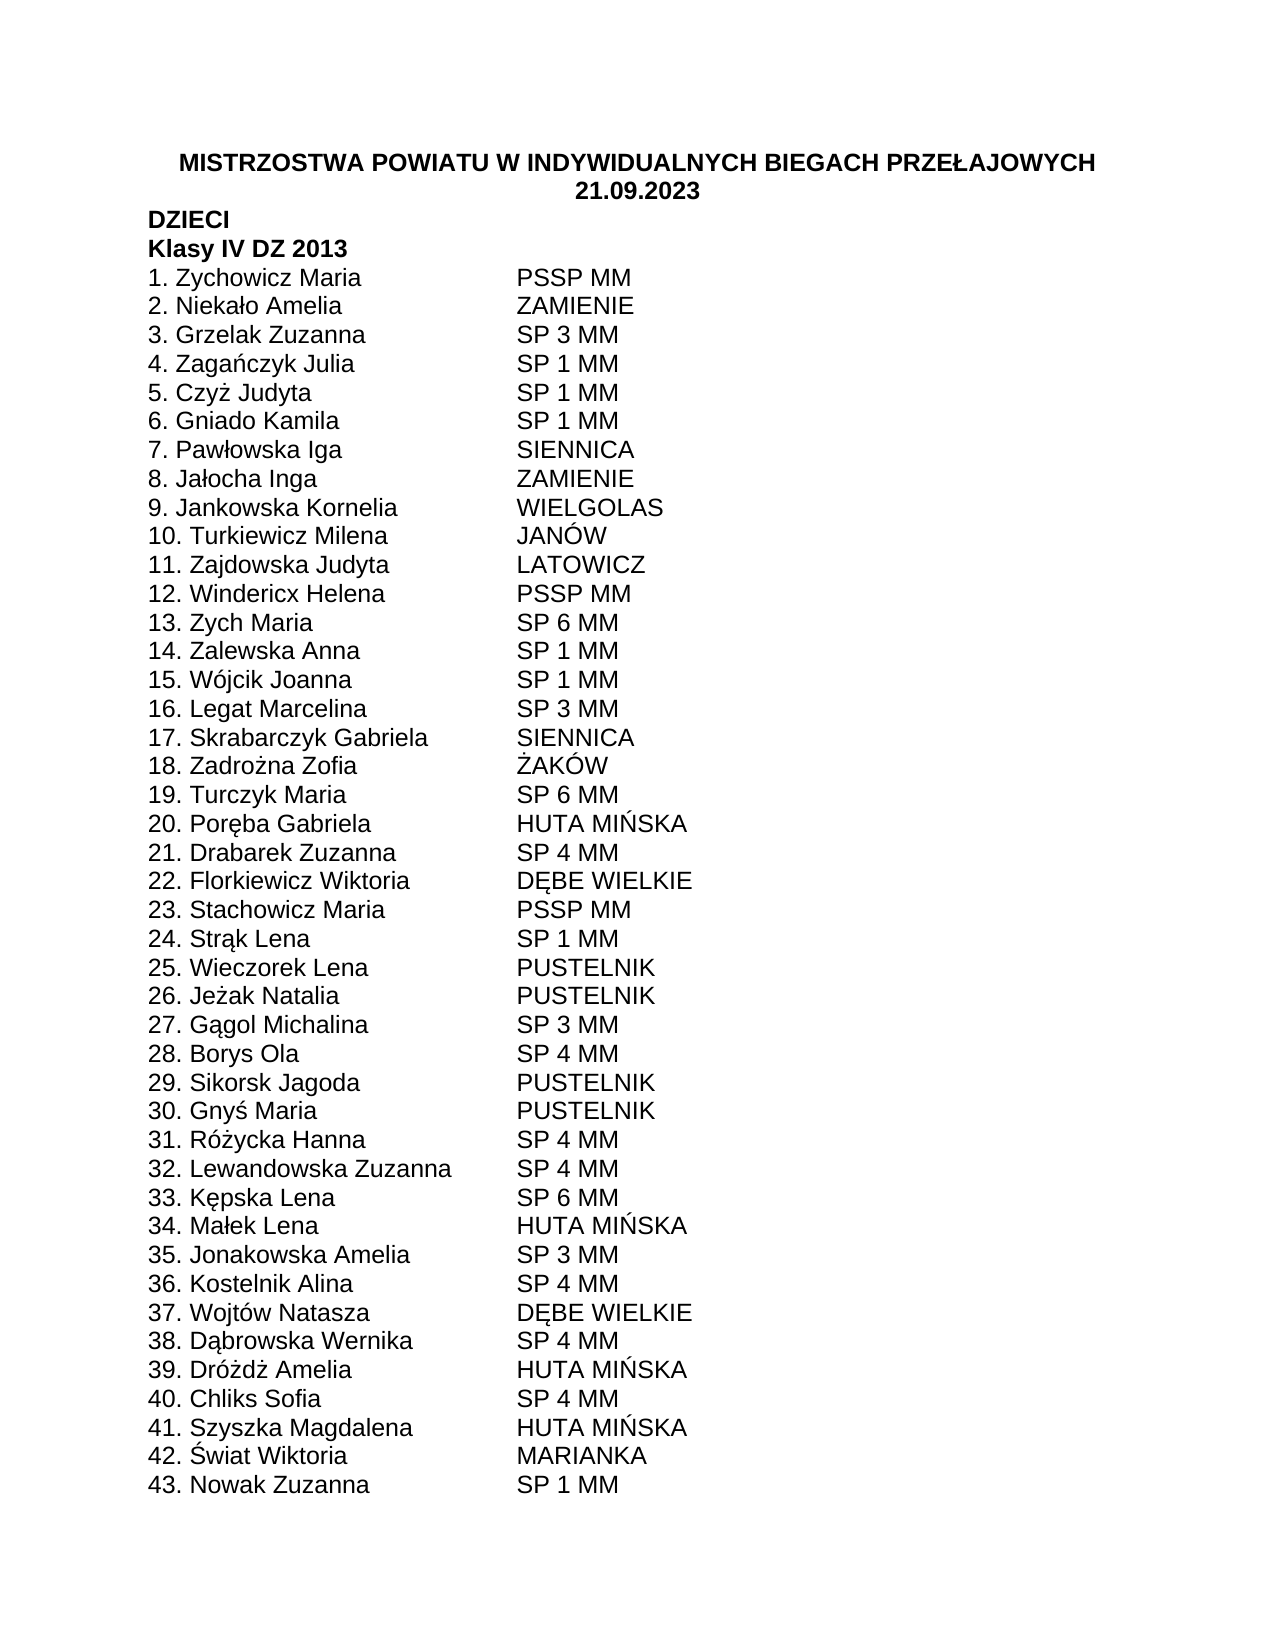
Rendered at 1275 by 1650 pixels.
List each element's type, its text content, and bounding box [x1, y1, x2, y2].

text 18. Zadrożna Zofia ŻAKÓW [148, 751, 1127, 780]
text 13. Zych Maria SP 6 MM [148, 608, 1127, 636]
text 40. Chliks Sofia SP 4 MM [148, 1384, 1127, 1413]
text 6. Gniado Kamila SP 1 MM [148, 406, 1127, 435]
text MISTRZOSTWA POWIATU W INDYWIDUALNYCH BIEGACH PRZEŁAJOWYCH [148, 148, 1127, 176]
text 9. Jankowska Kornelia WIELGOLAS [148, 493, 1127, 521]
text 32. Lewandowska Zuzanna SP 4 MM [148, 1154, 1127, 1183]
text 5. Czyż Judyta SP 1 MM [148, 378, 1127, 406]
text 4. Zagańczyk Julia SP 1 MM [148, 349, 1127, 378]
text Klasy IV DZ 2013 [148, 234, 1127, 263]
text 17. Skrabarczyk Gabriela SIENNICA [148, 723, 1127, 751]
text 21.09.2023 [148, 176, 1127, 205]
text 10. Turkiewicz Milena JANÓW [148, 521, 1127, 550]
text 1. Zychowicz Maria PSSP MM [148, 263, 1127, 291]
text DZIECI [148, 205, 1127, 234]
text 34. Małek Lena HUTA MIŃSKA [148, 1211, 1127, 1240]
text 14. Zalewska Anna SP 1 MM [148, 636, 1127, 665]
text 16. Legat Marcelina SP 3 MM [148, 694, 1127, 723]
text 22. Florkiewicz Wiktoria DĘBE WIELKIE [148, 866, 1127, 895]
text 15. Wójcik Joanna SP 1 MM [148, 665, 1127, 694]
text 2. Niekało Amelia ZAMIENIE [148, 291, 1127, 320]
text 8. Jałocha Inga ZAMIENIE [148, 464, 1127, 493]
text 42. Świat Wiktoria MARIANKA [148, 1441, 1127, 1470]
text 24. Strąk Lena SP 1 MM [148, 924, 1127, 953]
text 43. Nowak Zuzanna SP 1 MM [148, 1470, 1127, 1499]
text 31. Różycka Hanna SP 4 MM [148, 1125, 1127, 1154]
text 26. Jeżak Natalia PUSTELNIK [148, 981, 1127, 1010]
text 19. Turczyk Maria SP 6 MM [148, 780, 1127, 809]
text 20. Poręba Gabriela HUTA MIŃSKA [148, 809, 1127, 838]
text 28. Borys Ola SP 4 MM [148, 1039, 1127, 1068]
text 36. Kostelnik Alina SP 4 MM [148, 1269, 1127, 1298]
text 7. Pawłowska Iga SIENNICA [148, 435, 1127, 464]
text 38. Dąbrowska Wernika SP 4 MM [148, 1326, 1127, 1355]
text 33. Kępska Lena SP 6 MM [148, 1183, 1127, 1211]
text 41. Szyszka Magdalena HUTA MIŃSKA [148, 1413, 1127, 1441]
text 23. Stachowicz Maria PSSP MM [148, 895, 1127, 924]
text 37. Wojtów Natasza DĘBE WIELKIE [148, 1298, 1127, 1326]
text 11. Zajdowska Judyta LATOWICZ [148, 550, 1127, 579]
text 35. Jonakowska Amelia SP 3 MM [148, 1240, 1127, 1269]
text 3. Grzelak Zuzanna SP 3 MM [148, 320, 1127, 349]
text 12. Windericx Helena PSSP MM [148, 579, 1127, 608]
text 29. Sikorsk Jagoda PUSTELNIK [148, 1068, 1127, 1096]
text 39. Dróżdż Amelia HUTA MIŃSKA [148, 1355, 1127, 1384]
text 27. Gągol Michalina SP 3 MM [148, 1010, 1127, 1039]
text 21. Drabarek Zuzanna SP 4 MM [148, 838, 1127, 866]
text 30. Gnyś Maria PUSTELNIK [148, 1096, 1127, 1125]
text 25. Wieczorek Lena PUSTELNIK [148, 953, 1127, 981]
